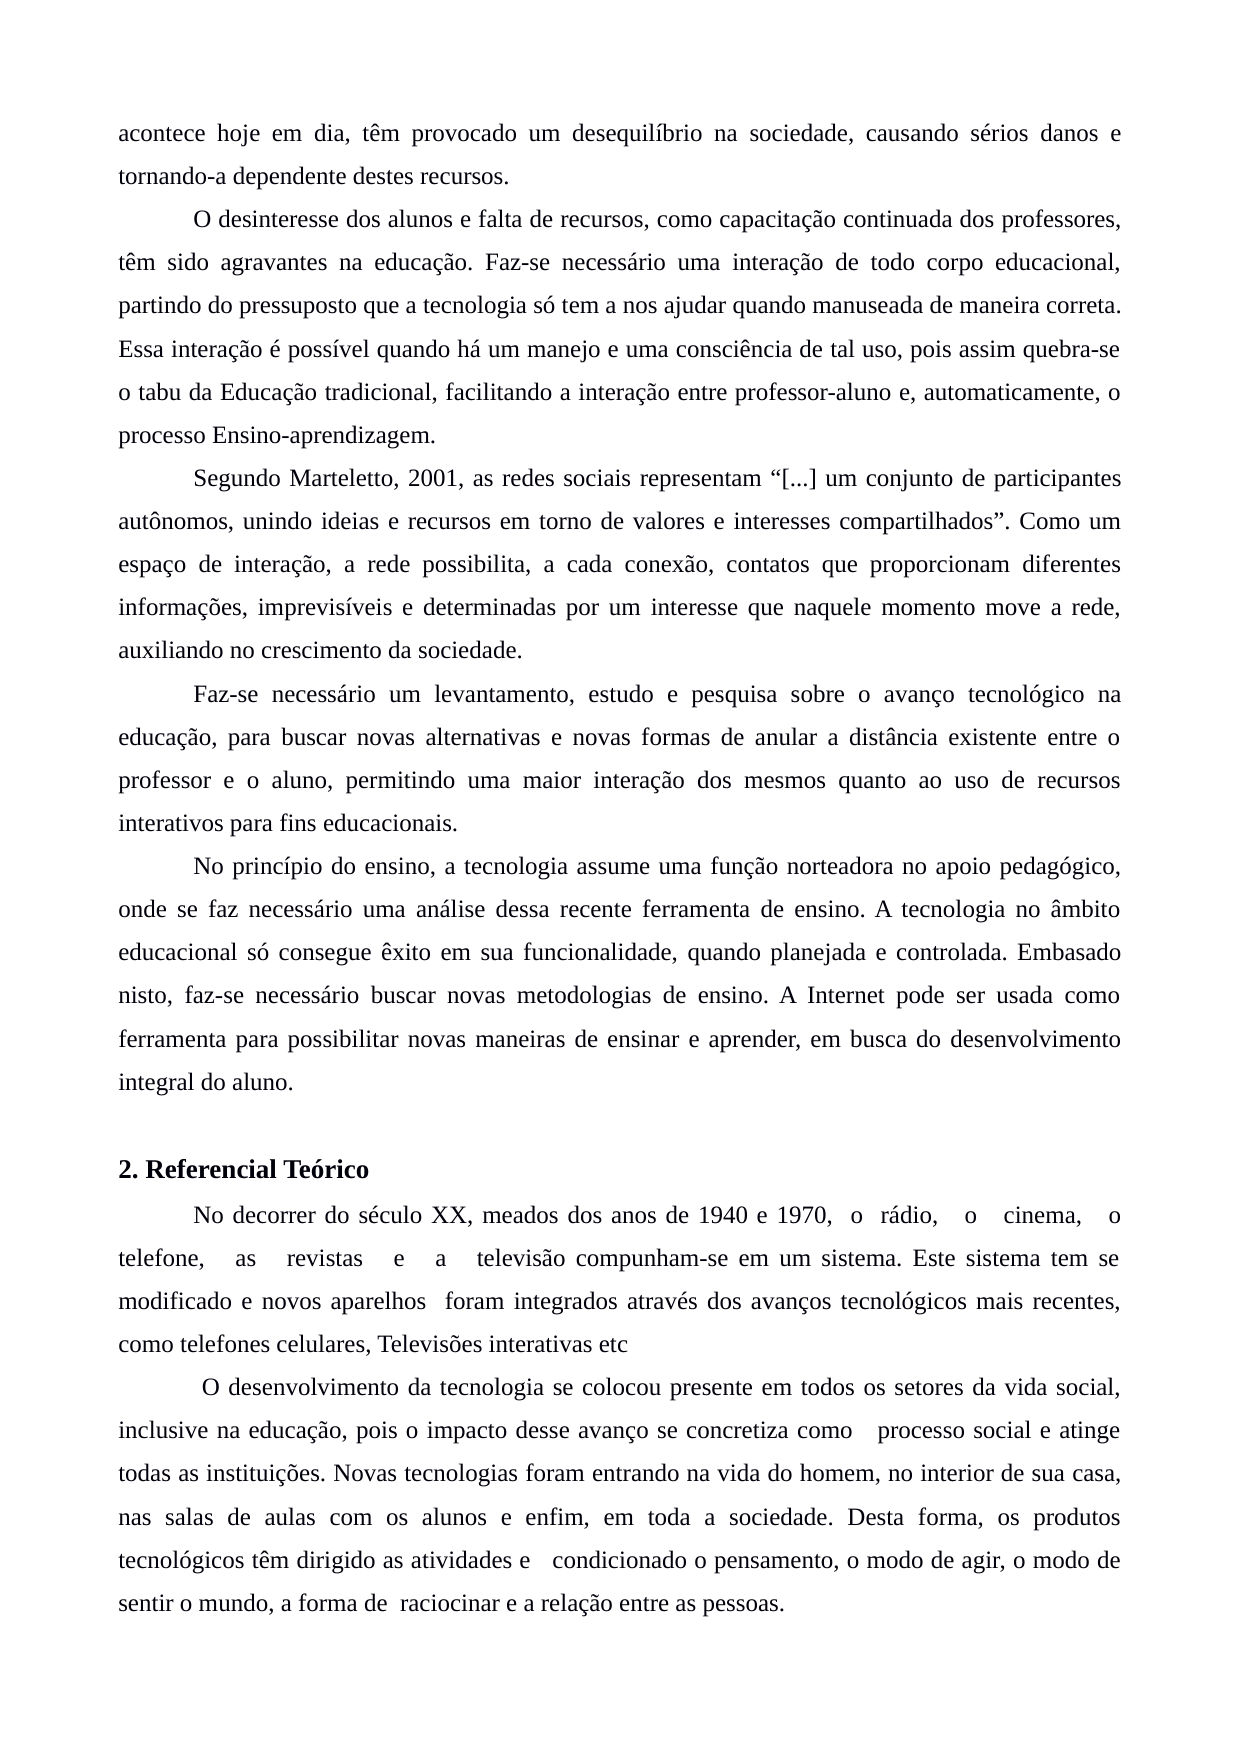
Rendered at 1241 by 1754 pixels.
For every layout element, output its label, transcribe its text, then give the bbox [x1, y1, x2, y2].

text Segundo Marteletto, 2001, as redes sociais representam “[...] um conjunto de participantes autônomos, unindo ideias e recursos em torno de valores e interesses compartilhados”. Como um espaço de interação, a rede possibilita, a cada conexão, contatos que proporcionam diferentes informações, imprevisíveis e determinadas por um interesse que naquele momento move a rede, auxiliando no crescimento da sociedade. [118, 463, 1122, 664]
text No decorrer do século XX, meados dos anos de 1940 e 1970, o rádio, o cinema, o telefone, as revistas e a televisão compunham-se em um sistema. Este sistema tem se modificado e novos aparelhos foram integrados através dos avanços tecnológicos mais recentes, como telefones celulares, Televisões interativas etc [118, 1200, 1122, 1358]
subtitle 2. Referencial Teórico [118, 1153, 1122, 1184]
text No princípio do ensino, a tecnologia assume uma função norteadora no apoio pedagógico, onde se faz necessário uma análise dessa recente ferramenta de ensino. A tecnologia no âmbito educacional só consegue êxito em sua funcionalidade, quando planejada e controlada. Embasado nisto, faz-se necessário buscar novas metodologias de ensino. A Internet pode ser usada como ferramenta para possibilitar novas maneiras de ensinar e aprender, em busca do desenvolvimento integral do aluno. [118, 851, 1122, 1096]
text Faz-se necessário um levantamento, estudo e pesquisa sobre o avanço tecnológico na educação, para buscar novas alternativas e novas formas de anular a distância existente entre o professor e o aluno, permitindo uma maior interação dos mesmos quanto ao uso de recursos interativos para fins educacionais. [118, 679, 1122, 837]
text acontece hoje em dia, têm provocado um desequilíbrio na sociedade, causando sérios danos e tornando-a dependente destes recursos. [118, 118, 1122, 190]
text O desinteresse dos alunos e falta de recursos, como capacitação continuada dos professores, têm sido agravantes na educação. Faz-se necessário uma interação de todo corpo educacional, partindo do pressuposto que a tecnologia só tem a nos ajudar quando manuseada de maneira correta. Essa interação é possível quando há um manejo e uma consciência de tal uso, pois assim quebra-se o tabu da Educação tradicional, facilitando a interação entre professor-aluno e, automaticamente, o processo Ensino-aprendizagem. [118, 204, 1122, 449]
text O desenvolvimento da tecnologia se colocou presente em todos os setores da vida social, inclusive na educação, pois o impacto desse avanço se concretiza como processo social e atinge todas as instituições. Novas tecnologias foram entrando na vida do homem, no interior de sua casa, nas salas de aulas com os alunos e enfim, em toda a sociedade. Desta forma, os produtos tecnológicos têm dirigido as atividades e condicionado o pensamento, o modo de agir, o modo de sentir o mundo, a forma de raciocinar e a relação entre as pessoas. [118, 1372, 1122, 1617]
